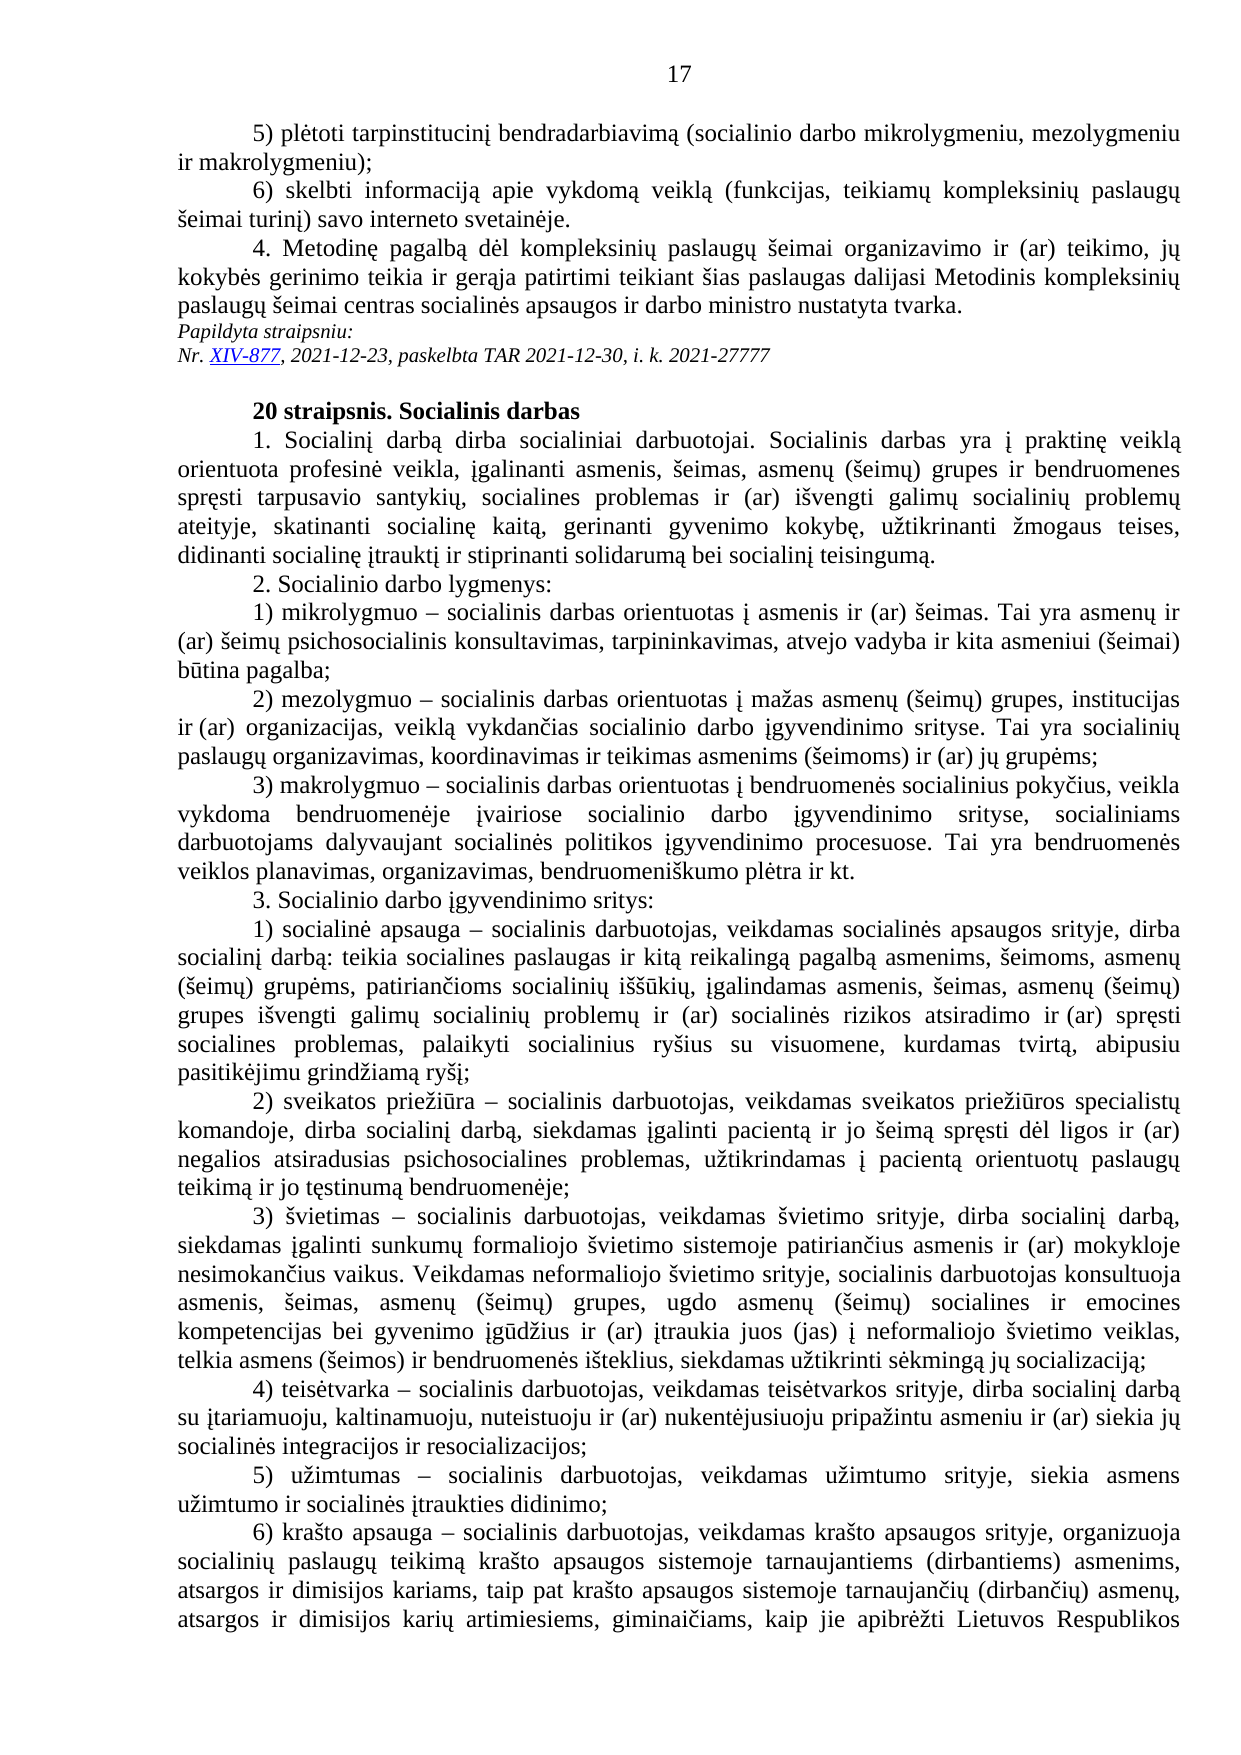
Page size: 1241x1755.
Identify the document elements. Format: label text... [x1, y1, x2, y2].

text 6) skelbti informaciją apie vykdomą veiklą (funkcijas, teikiamų kompleksinių paslaugų šeimai turinį) savo interneto svetainėje. [177, 176, 1181, 233]
text 1) socialinė apsauga – socialinis darbuotojas, veikdamas socialinės apsaugos srityje, dirba socialinį darbą: teikia socialines paslaugas ir kitą reikalingą pagalbą asmenims, šeimoms, asmenų (šeimų) grupėms, patiriančioms socialinių iššūkių, įgalindamas asmenis, šeimas, asmenų (šeimų) grupes išvengti galimų socialinių problemų ir (ar) socialinės rizikos atsiradimo ir (ar) spręsti socialines problemas, palaikyti socialinius ryšius su visuomene, kurdamas tvirtą, abipusiu pasitikėjimu grindžiamą ryšį; [177, 914, 1181, 1086]
text 4. Metodinę pagalbą dėl kompleksinių paslaugų šeimai organizavimo ir (ar) teikimo, jų kokybės gerinimo teikia ir gerąja patirtimi teikiant šias paslaugas dalijasi Metodinis kompleksinių paslaugų šeimai centras socialinės apsaugos ir darbo ministro nustatyta tvarka. [177, 233, 1181, 319]
text 1. Socialinį darbą dirba socialiniai darbuotojai. Socialinis darbas yra į praktinę veiklą orientuota profesinė veikla, įgalinanti asmenis, šeimas, asmenų (šeimų) grupes ir bendruomenes spręsti tarpusavio santykių, socialines problemas ir (ar) išvengti galimų socialinių problemų ateityje, skatinanti socialinę kaitą, gerinanti gyvenimo kokybę, užtikrinanti žmogaus teises, didinanti socialinę įtrauktį ir stiprinanti solidarumą bei socialinį teisingumą. [177, 425, 1181, 569]
text 2. Socialinio darbo lygmenys: [177, 569, 1181, 597]
text 5) plėtoti tarpinstitucinį bendradarbiavimą (socialinio darbo mikrolygmeniu, mezolygmeniu ir makrolygmeniu); [177, 118, 1181, 176]
text 3) makrolygmuo – socialinis darbas orientuotas į bendruomenės socialinius pokyčius, veikla vykdoma bendruomenėje įvairiose socialinio darbo įgyvendinimo srityse, socialiniams darbuotojams dalyvaujant socialinės politikos įgyvendinimo procesuose. Tai yra bendruomenės veiklos planavimas, organizavimas, bendruomeniškumo plėtra ir kt. [177, 770, 1181, 885]
text 4) teisėtvarka – socialinis darbuotojas, veikdamas teisėtvarkos srityje, dirba socialinį darbą su įtariamuoju, kaltinamuoju, nuteistuoju ir (ar) nukentėjusiuoju pripažintu asmeniu ir (ar) siekia jų socialinės integracijos ir resocializacijos; [177, 1374, 1181, 1460]
text 3) švietimas – socialinis darbuotojas, veikdamas švietimo srityje, dirba socialinį darbą, siekdamas įgalinti sunkumų formaliojo švietimo sistemoje patiriančius asmenis ir (ar) mokykloje nesimokančius vaikus. Veikdamas neformaliojo švietimo srityje, socialinis darbuotojas konsultuoja asmenis, šeimas, asmenų (šeimų) grupes, ugdo asmenų (šeimų) socialines ir emocines kompetencijas bei gyvenimo įgūdžius ir (ar) įtraukia juos (jas) į neformaliojo švietimo veiklas, telkia asmens (šeimos) ir bendruomenės išteklius, siekdamas užtikrinti sėkmingą jų socializaciją; [177, 1201, 1181, 1374]
text 2) mezolygmuo – socialinis darbas orientuotas į mažas asmenų (šeimų) grupes, institucijas ir (ar) organizacijas, veiklą vykdančias socialinio darbo įgyvendinimo srityse. Tai yra socialinių paslaugų organizavimas, koordinavimas ir teikimas asmenims (šeimoms) ir (ar) jų grupėms; [177, 684, 1181, 770]
text 1) mikrolygmuo – socialinis darbas orientuotas į asmenis ir (ar) šeimas. Tai yra asmenų ir (ar) šeimų psichosocialinis konsultavimas, tarpininkavimas, atvejo vadyba ir kita asmeniui (šeimai) būtina pagalba; [177, 597, 1181, 684]
text 6) krašto apsauga – socialinis darbuotojas, veikdamas krašto apsaugos srityje, organizuoja socialinių paslaugų teikimą krašto apsaugos sistemoje tarnaujantiems (dirbantiems) asmenims, atsargos ir dimisijos kariams, taip pat krašto apsaugos sistemoje tarnaujančių (dirbančių) asmenų, atsargos ir dimisijos karių artimiesiems, giminaičiams, kaip jie apibrėžti Lietuvos Respublikos [177, 1517, 1181, 1632]
text Nr. XIV-877, 2021-12-23, paskelbta TAR 2021-12-30, i. k. 2021-27777 [177, 343, 1181, 367]
text 3. Socialinio darbo įgyvendinimo sritys: [177, 885, 1181, 914]
text 5) užimtumas – socialinis darbuotojas, veikdamas užimtumo srityje, siekia asmens užimtumo ir socialinės įtraukties didinimo; [177, 1460, 1181, 1517]
text Papildyta straipsniu: [177, 319, 1181, 343]
text 20 straipsnis. Socialinis darbas [177, 396, 1181, 425]
text 2) sveikatos priežiūra – socialinis darbuotojas, veikdamas sveikatos priežiūros specialistų komandoje, dirba socialinį darbą, siekdamas įgalinti pacientą ir jo šeimą spręsti dėl ligos ir (ar) negalios atsiradusias psichosocialines problemas, užtikrindamas į pacientą orientuotų paslaugų teikimą ir jo tęstinumą bendruomenėje; [177, 1086, 1181, 1201]
